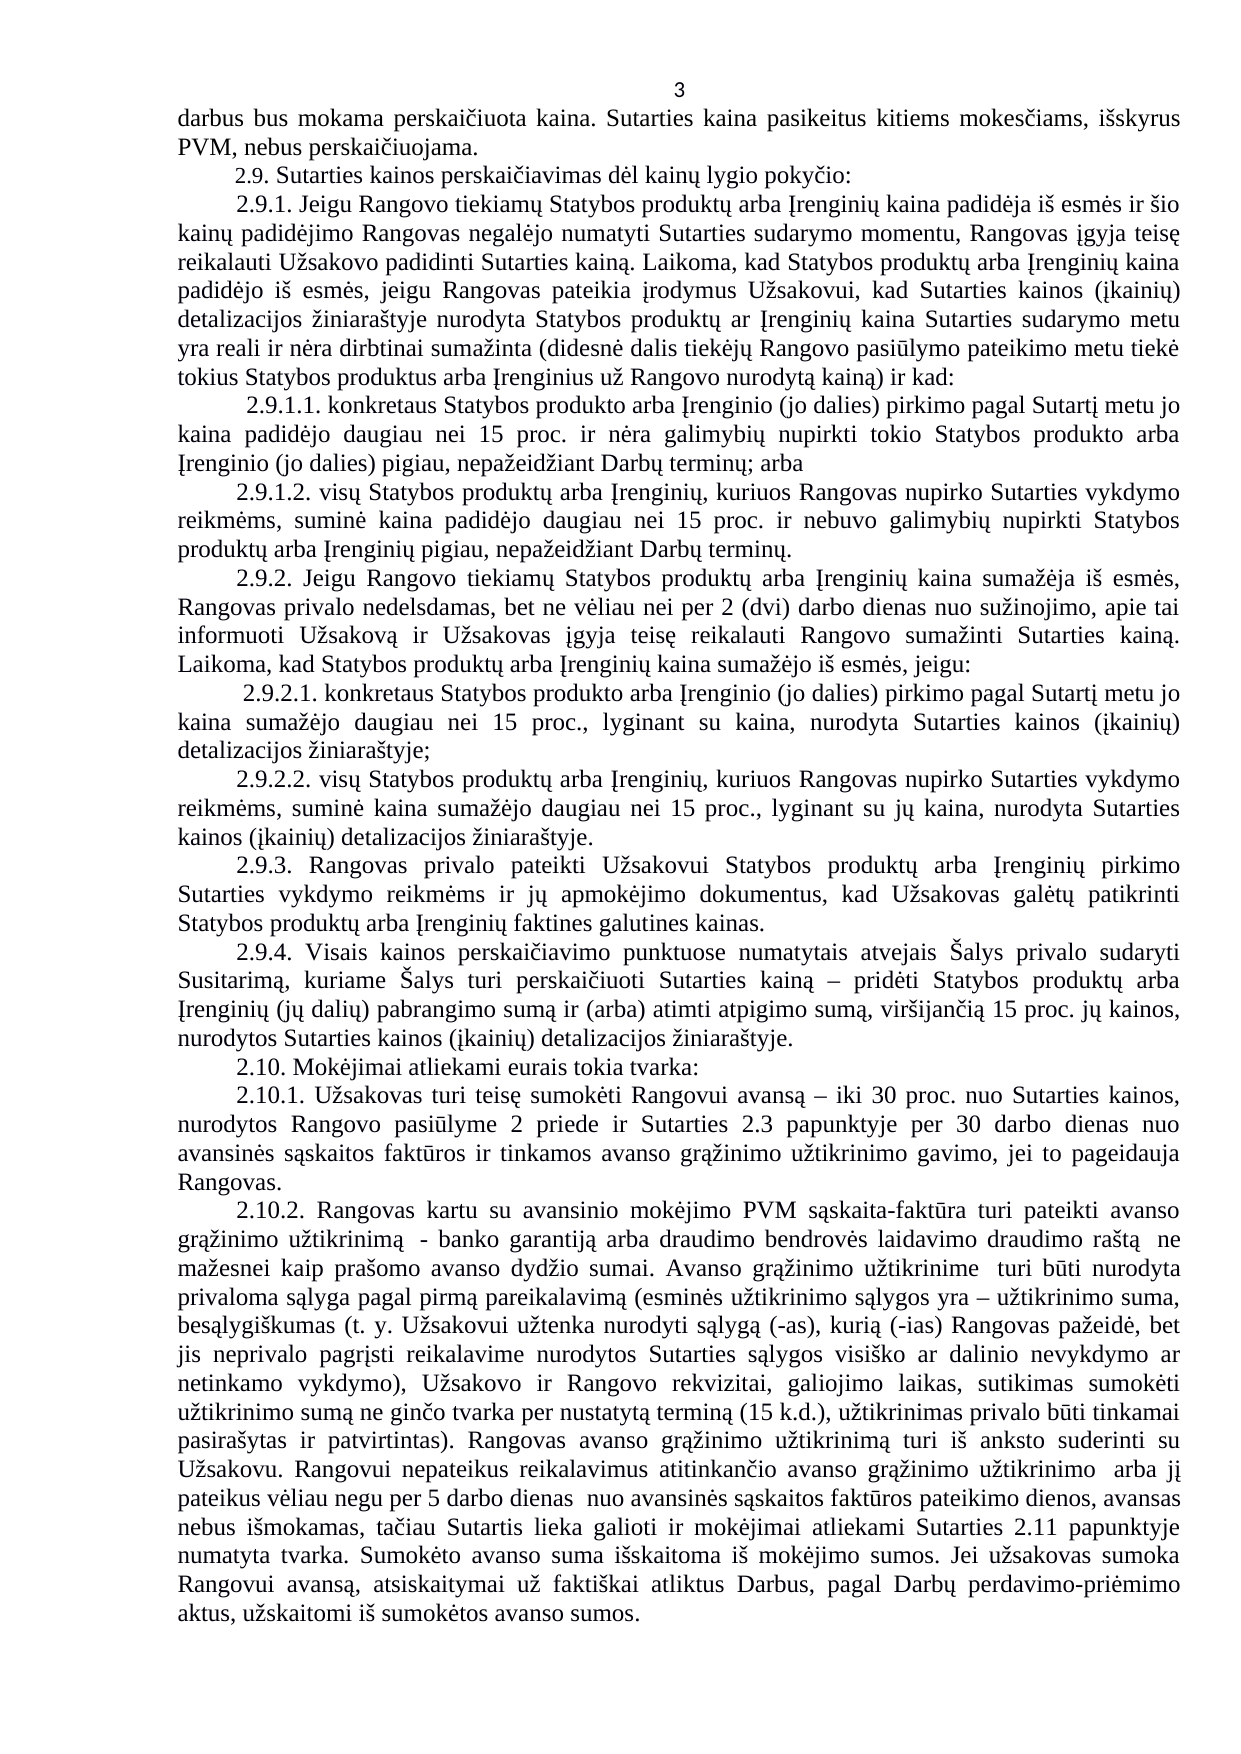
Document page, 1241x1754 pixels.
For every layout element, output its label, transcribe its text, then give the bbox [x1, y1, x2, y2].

text 2.10. Mokėjimai atliekami eurais tokia tvarka: [177, 1052, 1181, 1081]
text 2.9.2.2. visų Statybos produktų arba Įrenginių, kuriuos Rangovas nupirko Sutarties vykdymo reikmėms, suminė kaina sumažėjo daugiau nei 15 proc., lyginant su jų kaina, nurodyta Sutarties kainos (įkainių) detalizacijos žiniaraštyje. [177, 764, 1181, 851]
text 2.9.1.1. konkretaus Statybos produkto arba Įrenginio (jo dalies) pirkimo pagal Sutartį metu jo kaina padidėjo daugiau nei 15 proc. ir nėra galimybių nupirkti tokio Statybos produkto arba Įrenginio (jo dalies) pigiau, nepažeidžiant Darbų terminų; arba [177, 391, 1181, 477]
text 2.9.2. Jeigu Rangovo tiekiamų Statybos produktų arba Įrenginių kaina sumažėja iš esmės, Rangovas privalo nedelsdamas, bet ne vėliau nei per 2 (dvi) darbo dienas nuo sužinojimo, apie tai informuoti Užsakovą ir Užsakovas įgyja teisę reikalauti Rangovo sumažinti Sutarties kainą. Laikoma, kad Statybos produktų arba Įrenginių kaina sumažėjo iš esmės, jeigu: [177, 563, 1181, 678]
text darbus bus mokama perskaičiuota kaina. Sutarties kaina pasikeitus kitiems mokesčiams, išskyrus PVM, nebus perskaičiuojama. [177, 103, 1181, 161]
text 2.9.4. Visais kainos perskaičiavimo punktuose numatytais atvejais Šalys privalo sudaryti Susitarimą, kuriame Šalys turi perskaičiuoti Sutarties kainą – pridėti Statybos produktų arba Įrenginių (jų dalių) pabrangimo sumą ir (arba) atimti atpigimo sumą, viršijančią 15 proc. jų kainos, nurodytos Sutarties kainos (įkainių) detalizacijos žiniaraštyje. [177, 937, 1181, 1052]
text 2.9.3. Rangovas privalo pateikti Užsakovui Statybos produktų arba Įrenginių pirkimo Sutarties vykdymo reikmėms ir jų apmokėjimo dokumentus, kad Užsakovas galėtų patikrinti Statybos produktų arba Įrenginių faktines galutines kainas. [177, 851, 1181, 937]
text 2.9.2.1. konkretaus Statybos produkto arba Įrenginio (jo dalies) pirkimo pagal Sutartį metu jo kaina sumažėjo daugiau nei 15 proc., lyginant su kaina, nurodyta Sutarties kainos (įkainių) detalizacijos žiniaraštyje; [177, 678, 1181, 764]
text 2.9.1. Jeigu Rangovo tiekiamų Statybos produktų arba Įrenginių kaina padidėja iš esmės ir šio kainų padidėjimo Rangovas negalėjo numatyti Sutarties sudarymo momentu, Rangovas įgyja teisę reikalauti Užsakovo padidinti Sutarties kainą. Laikoma, kad Statybos produktų arba Įrenginių kaina padidėjo iš esmės, jeigu Rangovas pateikia įrodymus Užsakovui, kad Sutarties kainos (įkainių) detalizacijos žiniaraštyje nurodyta Statybos produktų ar Įrenginių kaina Sutarties sudarymo metu yra reali ir nėra dirbtinai sumažinta (didesnė dalis tiekėjų Rangovo pasiūlymo pateikimo metu tiekė tokius Statybos produktus arba Įrenginius už Rangovo nurodytą kainą) ir kad: [177, 189, 1181, 391]
subtitle 2.9. Sutarties kainos perskaičiavimas dėl kainų lygio pokyčio: [177, 161, 1181, 189]
text 2.10.2. Rangovas kartu su avansinio mokėjimo PVM sąskaita-faktūra turi pateikti avanso grąžinimo užtikrinimą - banko garantiją arba draudimo bendrovės laidavimo draudimo raštą ne mažesnei kaip prašomo avanso dydžio sumai. Avanso grąžinimo užtikrinime turi būti nurodyta privaloma sąlyga pagal pirmą pareikalavimą (esminės užtikrinimo sąlygos yra – užtikrinimo suma, besąlygiškumas (t. y. Užsakovui užtenka nurodyti sąlygą (-as), kurią (-ias) Rangovas pažeidė, bet jis neprivalo pagrįsti reikalavime nurodytos Sutarties sąlygos visiško ar dalinio nevykdymo ar netinkamo vykdymo), Užsakovo ir Rangovo rekvizitai, galiojimo laikas, sutikimas sumokėti užtikrinimo sumą ne ginčo tvarka per nustatytą terminą (15 k.d.), užtikrinimas privalo būti tinkamai pasirašytas ir patvirtintas). Rangovas avanso grąžinimo užtikrinimą turi iš anksto suderinti su Užsakovu. Rangovui nepateikus reikalavimus atitinkančio avanso grąžinimo užtikrinimo arba jį pateikus vėliau negu per 5 darbo dienas nuo avansinės sąskaitos faktūros pateikimo dienos, avansas nebus išmokamas, tačiau Sutartis lieka galioti ir mokėjimai atliekami Sutarties 2.11 papunktyje numatyta tvarka. Sumokėto avanso suma išskaitoma iš mokėjimo sumos. Jei užsakovas sumoka Rangovui avansą, atsiskaitymai už faktiškai atliktus Darbus, pagal Darbų perdavimo-priėmimo aktus, užskaitomi iš sumokėtos avanso sumos. [177, 1196, 1181, 1627]
text 2.10.1. Užsakovas turi teisę sumokėti Rangovui avansą – iki 30 proc. nuo Sutarties kainos, nurodytos Rangovo pasiūlyme 2 priede ir Sutarties 2.3 papunktyje per 30 darbo dienas nuo avansinės sąskaitos faktūros ir tinkamos avanso grąžinimo užtikrinimo gavimo, jei to pageidauja Rangovas. [177, 1081, 1181, 1196]
text 2.9.1.2. visų Statybos produktų arba Įrenginių, kuriuos Rangovas nupirko Sutarties vykdymo reikmėms, suminė kaina padidėjo daugiau nei 15 proc. ir nebuvo galimybių nupirkti Statybos produktų arba Įrenginių pigiau, nepažeidžiant Darbų terminų. [177, 477, 1181, 563]
